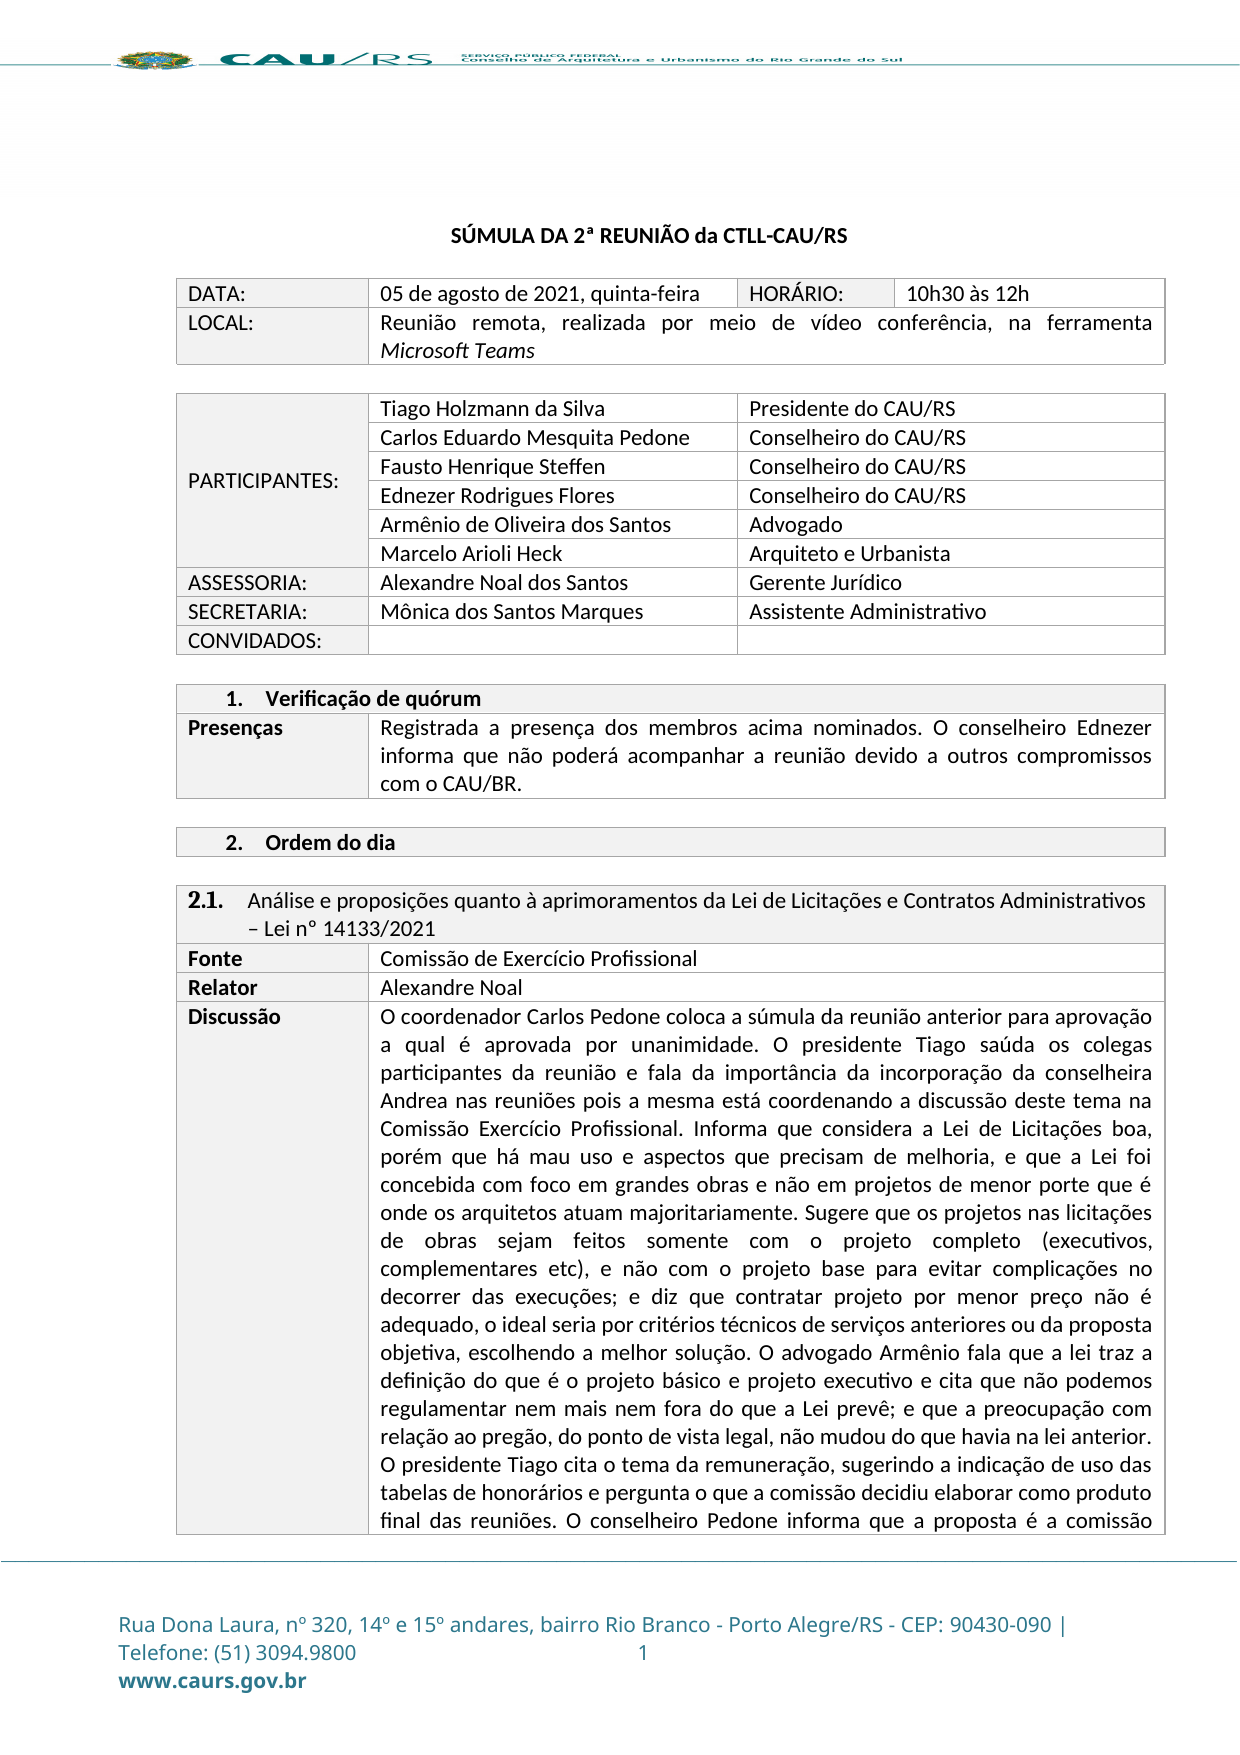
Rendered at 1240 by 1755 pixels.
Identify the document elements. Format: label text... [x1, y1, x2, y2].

table_cell Carlos Eduardo Mesquita Pedone [369, 423, 737, 451]
table_cell Reunião remota, realizada por meio de vídeo conferência, na ferramenta Microsoft Teams [369, 308, 1164, 364]
table_cell Fausto Henrique Steffen [369, 452, 737, 480]
table_cell Advogado [738, 510, 1164, 538]
table_cell Fonte [177, 944, 368, 972]
table_cell Comissão de Exercício Profissional [369, 944, 1164, 972]
table_cell Registrada a presença dos membros acima nominados. O conselheiro Ednezer informa que não poderá acompanhar a reunião devido a outros compromissos com o CAU/BR. [369, 714, 1164, 798]
table_cell Assistente Administrativo [738, 597, 1164, 625]
table_cell Alexandre Noal [369, 973, 1164, 1001]
table_cell PARTICIPANTES: [177, 394, 368, 567]
table_cell Tiago Holzmann da Silva [369, 394, 737, 422]
table_cell [177, 655, 1165, 683]
table_cell [177, 857, 1165, 885]
table_cell O coordenador Carlos Pedone coloca a súmula da reunião anterior para aprovação a qual é aprovada por unanimidade. O presidente Tiago saúda os colegas participantes da reunião e fala da importância da incorporação da conselheira Andrea nas reuniões pois a mesma está coordenando a discussão deste tema na Comissão Exercício Profissional. Informa que considera a Lei de Licitações boa, porém que há mau uso e aspectos que precisam de melhoria, e que a Lei foi concebida com foco em grandes obras e não em projetos de menor porte que é onde os arquitetos atuam majoritariamente. Sugere que os projetos nas licitações de obras sejam feitos somente com o projeto completo (executivos, complementares etc), e não com o projeto base para evitar complicações no decorrer das execuções; e diz que contratar projeto por menor preço não é adequado, o ideal seria por critérios técnicos de serviços anteriores ou da proposta objetiva, escolhendo a melhor solução. O advogado Armênio fala que a lei traz a definição do que é o projeto básico e projeto executivo e cita que não podemos regulamentar nem mais nem fora do que a Lei prevê; e que a preocupação com relação ao pregão, do ponto de vista legal, não mudou do que havia na lei anterior. O presidente Tiago cita o tema da remuneração, sugerindo a indicação de uso das tabelas de honorários e pergunta o que a comissão decidiu elaborar como produto final das reuniões. O conselheiro Pedone informa que a proposta é a comissão [369, 1002, 1164, 1534]
table_header 10h30 às 12h [895, 279, 1164, 307]
table_cell Verificação de quórum [177, 685, 1164, 712]
table_cell Conselheiro do CAU/RS [738, 481, 1164, 509]
table_cell Arquiteto e Urbanista [738, 539, 1164, 567]
table_cell Presenças [177, 714, 368, 798]
table_cell Conselheiro do CAU/RS [738, 452, 1164, 480]
table_cell Mônica dos Santos Marques [369, 597, 737, 625]
table_cell Gerente Jurídico [738, 568, 1164, 596]
table_cell Discussão [177, 1002, 368, 1534]
table_header 05 de agosto de 2021, quinta-feira [369, 279, 737, 307]
table_cell [177, 365, 1164, 393]
table_cell CONVIDADOS: [177, 626, 368, 654]
table_cell Análise e proposições quanto à aprimoramentos da Lei de Licitações e Contratos Administrativos – Lei nº 14133/2021 [177, 886, 1164, 943]
table_cell Presidente do CAU/RS [738, 394, 1164, 422]
table_cell Conselheiro do CAU/RS [738, 423, 1164, 451]
table_cell Armênio de Oliveira dos Santos [369, 510, 737, 538]
table_cell [177, 799, 1165, 827]
table_header DATA: [177, 279, 368, 307]
table_cell Alexandre Noal dos Santos [369, 568, 737, 596]
table_cell ASSESSORIA: [177, 568, 368, 596]
table_cell SECRETARIA: [177, 597, 368, 625]
table_cell [738, 626, 1164, 654]
table_header HORÁRIO: [738, 279, 894, 307]
table_cell Marcelo Arioli Heck [369, 539, 737, 567]
table_cell Ordem do dia [177, 828, 1164, 856]
table_cell LOCAL: [177, 308, 368, 364]
text SÚMULA DA 2ª REUNIÃO da CTLL-CAU/RS [177, 222, 1121, 249]
table_cell Ednezer Rodrigues Flores [369, 481, 737, 509]
table_cell [369, 626, 737, 654]
table_cell Relator [177, 973, 368, 1001]
